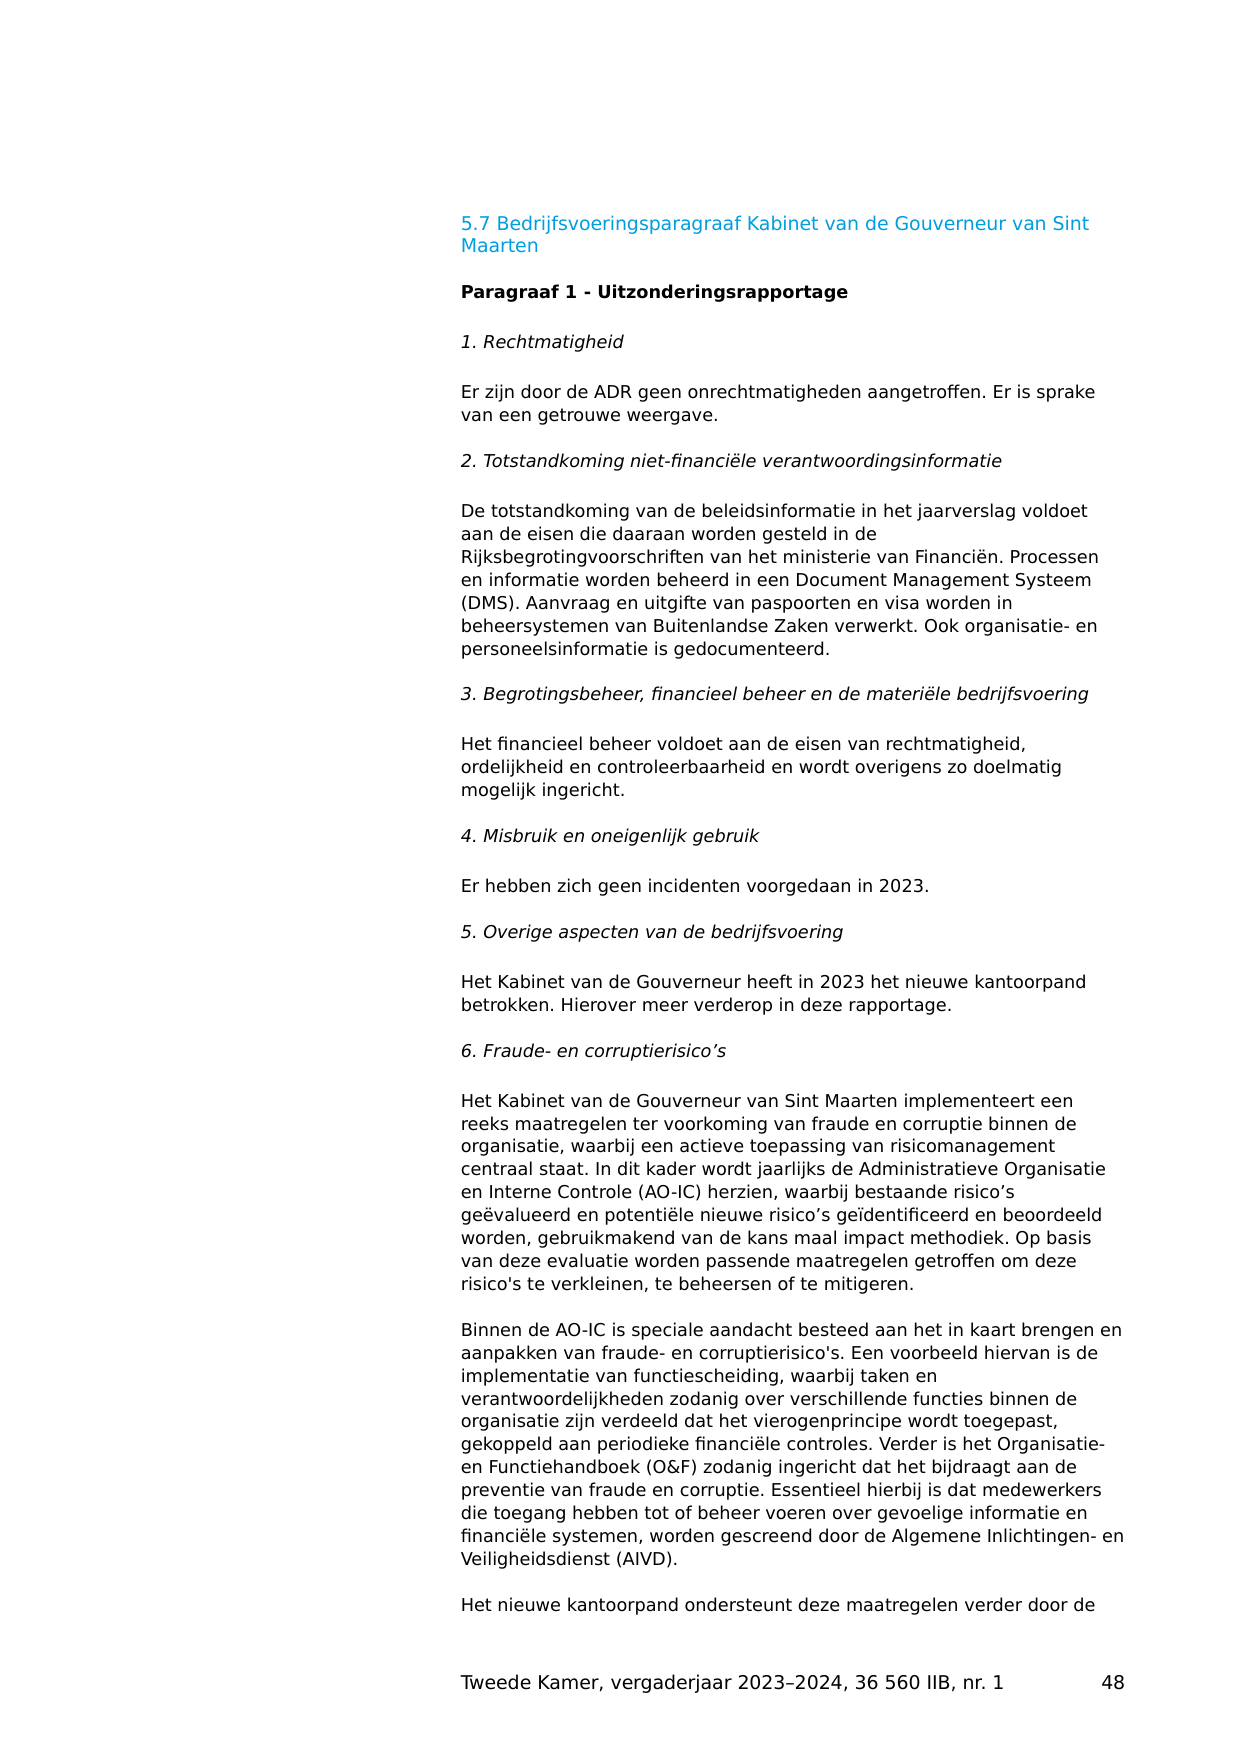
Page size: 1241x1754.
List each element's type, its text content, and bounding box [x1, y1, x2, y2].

text Er zijn door de ADR geen onrechtmatigheden aangetroffen. Er is sprake van een getrouwe weergave. [461, 380, 1125, 426]
text 4. Misbruik en oneigenlijk gebruik [461, 824, 1125, 847]
text 2. Totstandkoming niet-financiële verantwoordingsinformatie [461, 449, 1125, 472]
text Paragraaf 1 - Uitzonderingsrapportage [461, 280, 1125, 303]
text Binnen de AO-IC is speciale aandacht besteed aan het in kaart brengen en aanpakken van fraude- en corruptierisico's. Een voorbeeld hiervan is de implementatie van functiescheiding, waarbij taken en verantwoordelijkheden zodanig over verschillende functies binnen de organisatie zijn verdeeld dat het vierogenprincipe wordt toegepast, gekoppeld aan periodieke financiële controles. Verder is het Organisatie- en Functiehandboek (O&F) zodanig ingericht dat het bijdraagt aan de preventie van fraude en corruptie. Essentieel hierbij is dat medewerkers die toegang hebben tot of beheer voeren over gevoelige informatie en financiële systemen, worden gescreend door de Algemene Inlichtingen- en Veiligheidsdienst (AIVD). [461, 1318, 1125, 1570]
text 3. Begrotingsbeheer, financieel beheer en de materiële bedrijfsvoering [461, 682, 1125, 705]
text Het nieuwe kantoorpand ondersteunt deze maatregelen verder door de [461, 1593, 1125, 1616]
text Het Kabinet van de Gouverneur heeft in 2023 het nieuwe kantoorpand betrokken. Hierover meer verderop in deze rapportage. [461, 970, 1125, 1016]
text 5. Overige aspecten van de bedrijfsvoering [461, 920, 1125, 943]
text 6. Fraude- en corruptierisico’s [461, 1039, 1125, 1062]
text Er hebben zich geen incidenten voorgedaan in 2023. [461, 874, 1125, 897]
text De totstandkoming van de beleidsinformatie in het jaarverslag voldoet aan de eisen die daaraan worden gesteld in de Rijksbegrotingvoorschriften van het ministerie van Financiën. Processen en informatie worden beheerd in een Document Management Systeem (DMS). Aanvraag en uitgifte van paspoorten en visa worden in beheersystemen van Buitenlandse Zaken verwerkt. Ook organisatie- en personeelsinformatie is gedocumenteerd. [461, 499, 1125, 659]
title 5.7 Bedrijfsvoeringsparagraaf Kabinet van de Gouverneur van Sint Maarten [461, 213, 1125, 257]
text Het Kabinet van de Gouverneur van Sint Maarten implementeert een reeks maatregelen ter voorkoming van fraude en corruptie binnen de organisatie, waarbij een actieve toepassing van risicomanagement centraal staat. In dit kader wordt jaarlijks de Administratieve Organisatie en Interne Controle (AO-IC) herzien, waarbij bestaande risico’s geëvalueerd en potentiële nieuwe risico’s geïdentificeerd en beoordeeld worden, gebruikmakend van de kans maal impact methodiek. Op basis van deze evaluatie worden passende maatregelen getroffen om deze risico's te verkleinen, te beheersen of te mitigeren. [461, 1089, 1125, 1295]
text Het financieel beheer voldoet aan de eisen van rechtmatigheid, ordelijkheid en controleerbaarheid en wordt overigens zo doelmatig mogelijk ingericht. [461, 732, 1125, 801]
text 1. Rechtmatigheid [461, 330, 1125, 353]
